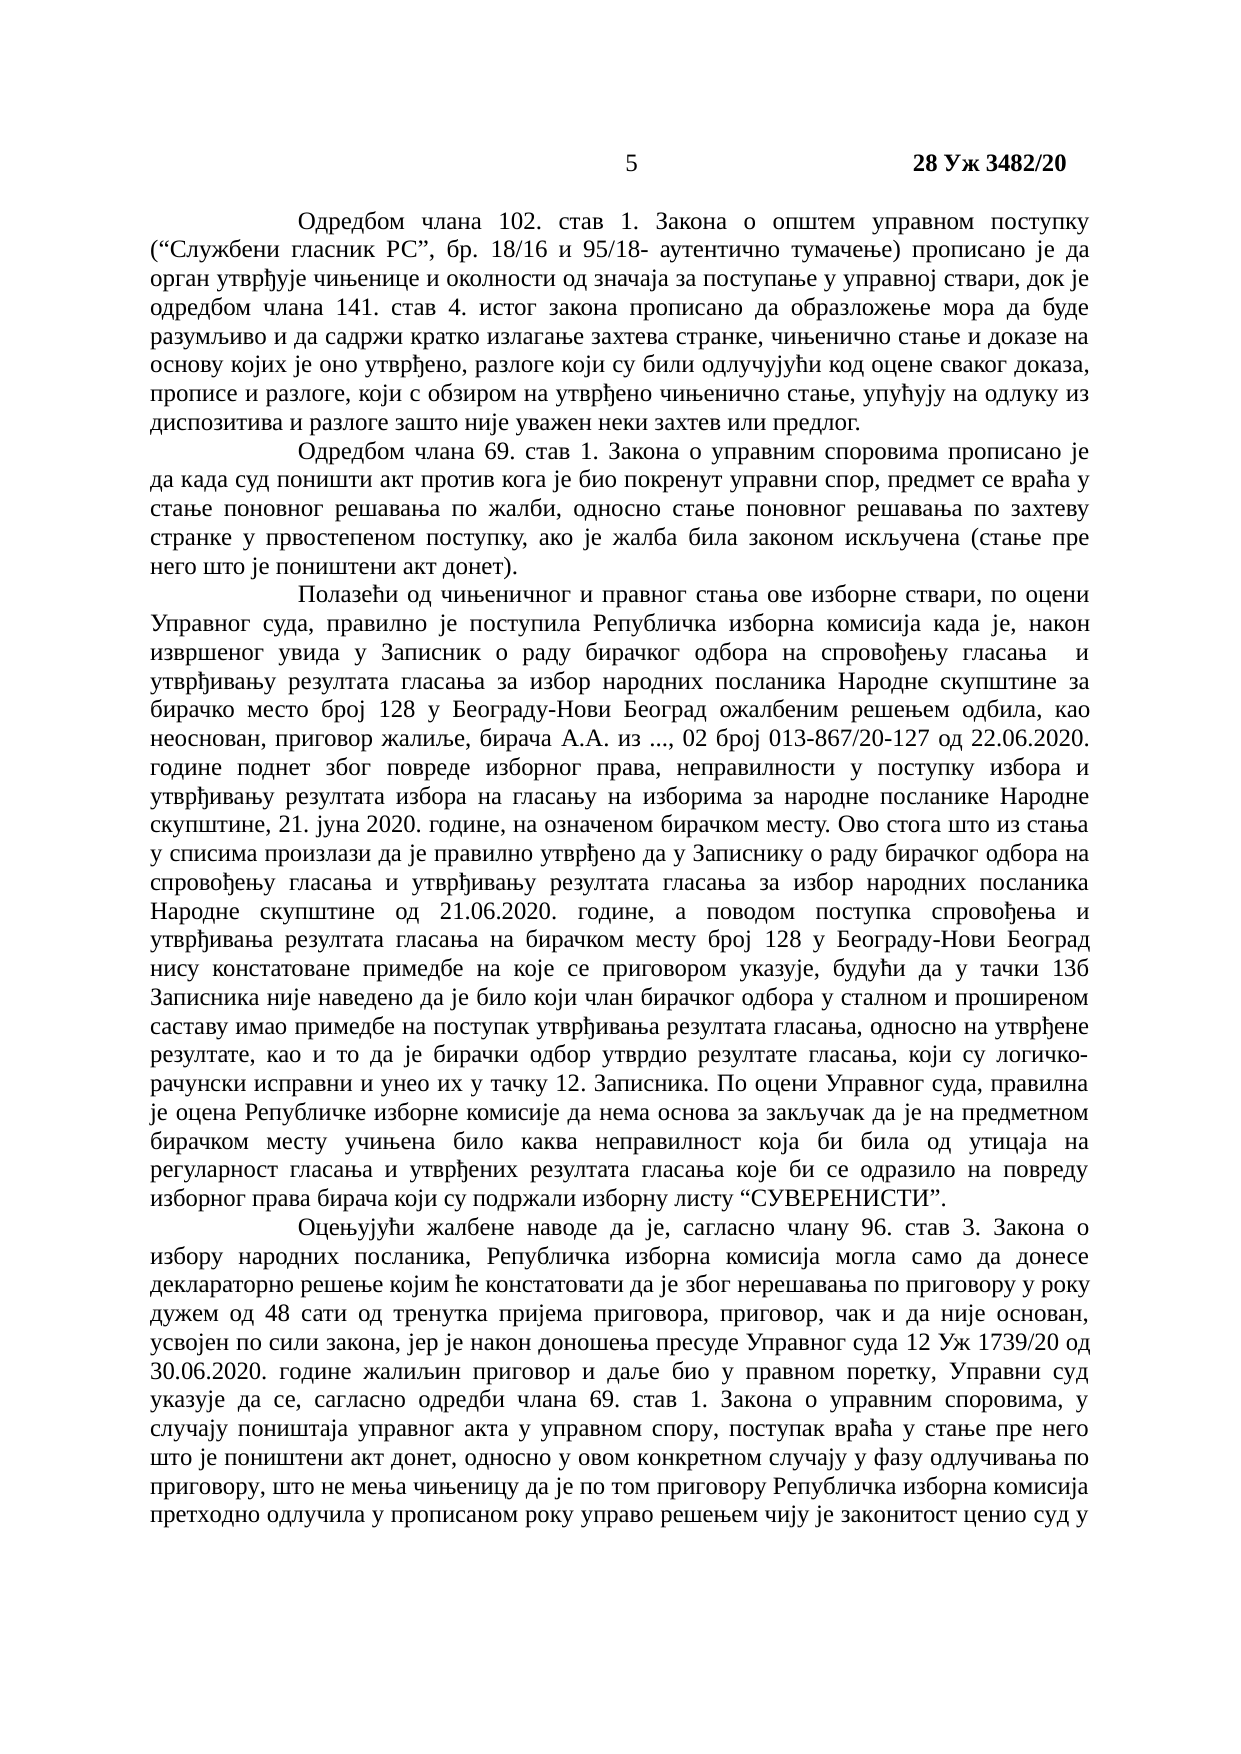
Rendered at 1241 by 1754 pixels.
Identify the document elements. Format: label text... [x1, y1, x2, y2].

text Одредбом члана 69. став 1. Закона о управним споровима прописано је да када суд поништи акт против кога је био покренут управни спор, предмет се враћа у стање поновног решавања по жалби, односно стање поновног решавања по захтеву странке у првостепеном поступку, ако је жалба била законом искључена (стање пре него што је поништени акт донет). [150, 436, 1091, 579]
text Одредбом члана 102. став 1. Закона о општем управном поступку (“Службени гласник РС”, бр. 18/16 и 95/18- аутентично тумачење) прописано је да орган утврђује чињенице и околности од значаја за поступање у управној ствари, док је одредбом члана 141. став 4. истог закона прописано да образложење мора да буде разумљиво и да садржи кратко излагање захтева странке, чињенично стање и доказе на основу којих је оно утврђено, разлоге који су били одлучујући код оцене сваког доказа, прописе и разлоге, који с обзиром на утврђено чињенично стање, упућују на одлуку из диспозитива и разлоге зашто није уважен неки захтев или предлог. [150, 206, 1091, 436]
text Оцењујући жалбене наводе да је, сагласно члану 96. став 3. Закона о избору народних посланика, Републичка изборна комисија могла само да донесе деклараторно решење којим ће констатовати да је због нерешавања по приговору у року дужем од 48 сати од тренутка пријема приговора, приговор, чак и да није основан, усвојен по сили закона, јер је након доношења пресуде Управног суда 12 Уж 1739/20 од 30.06.2020. године жалиљин приговор и даље био у правном поретку, Управни суд указује да се, сагласно одредби члана 69. став 1. Закона о управним споровима, у случају поништаја управног акта у управном спору, поступак враћа у стање пре него што је поништени акт донет, односно у овом конкретном случају у фазу одлучивања по приговору, што не мења чињеницу да је по том приговору Републичка изборна комисија претходно одлучила у прописаном року управо решењем чију је законитост ценио суд у [150, 1212, 1091, 1528]
text Полазећи од чињеничног и правног стања ове изборне ствари, по оцени Управног суда, правилно је поступила Републичка изборна комисија када је, након извршеног увида у Записник о раду бирачког одбора на спровођењу гласања и утврђивању резултата гласања за избор народних посланика Народне скупштине за бирачко место број 128 у Београду-Нови Београд ожалбеним решењем одбила, као неоснован, приговор жалиље, бирача А.А. из ..., 02 број 013-867/20-127 од 22.06.2020. године поднет због повреде изборног права, неправилности у поступку избора и утврђивању резултата избора на гласању на изборима за народне посланике Народне скупштине, 21. јуна 2020. године, на означеном бирачком месту. Ово стога што из стања у списима произлази да је правилно утврђено да у Записнику о раду бирачког одбора на спровођењу гласања и утврђивању резултата гласања за избор народних посланика Народне скупштине од 21.06.2020. године, а поводом поступка спровођења и утврђивања резултата гласања на бирачком месту број 128 у Београду-Нови Београд нису констатоване примедбе на које се приговором указује, будући да у тачки 13б Записника није наведено да је било који члан бирачког одбора у сталном и проширеном саставу имао примедбе на поступак утврђивања резултата гласања, односно на утврђене резултате, као и то да је бирачки одбор утврдио резултате гласања, који су логичко-рачунски исправни и унео их у тачку 12. Записника. По оцени Управног суда, правилна је оцена Републичке изборне комисије да нема основа за закључак да је на предметном бирачком месту учињена било каква неправилност која би била од утицаја на регуларност гласања и утврђених резултата гласања које би се одразило на повреду изборног права бирача који су подржали изборну листу “СУВЕРЕНИСТИ”. [150, 579, 1091, 1212]
